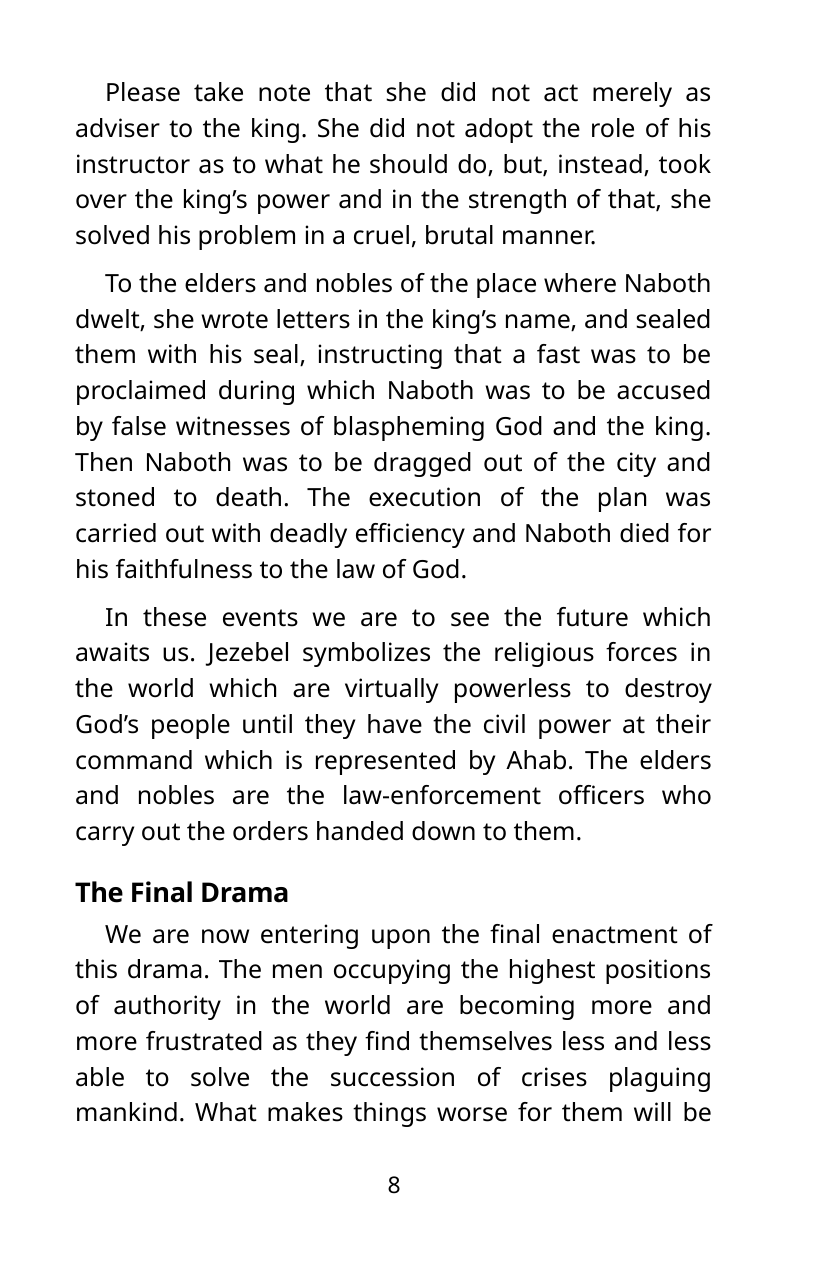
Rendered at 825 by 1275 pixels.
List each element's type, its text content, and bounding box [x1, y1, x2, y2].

text To the elders and nobles of the place where Naboth dwelt, she wrote letters in the king’s name, and sealed them with his seal, instructing that a fast was to be proclaimed during which Naboth was to be accused by false witnesses of blaspheming God and the king. Then Naboth was to be dragged out of the city and stoned to death. The execution of the plan was carried out with deadly efficiency and Naboth died for his faithfulness to the law of God. [75, 266, 712, 586]
text In these events we are to see the future which awaits us. Jezebel symbolizes the religious forces in the world which are virtually powerless to destroy God’s people until they have the civil power at their command which is represented by Ahab. The elders and nobles are the law-enforcement officers who carry out the orders handed down to them. [75, 599, 712, 848]
text We are now entering upon the final enactment of this drama. The men occupying the highest positions of authority in the world are becoming more and more frustrated as they find themselves less and less able to solve the succession of crises plaguing mankind. What makes things worse for them will be [75, 916, 712, 1129]
text Please take note that she did not act merely as adviser to the king. She did not adopt the role of his instructor as to what he should do, but, instead, took over the king’s power and in the strength of that, she solved his problem in a cruel, brutal manner. [75, 75, 712, 252]
subtitle The Final Drama [75, 873, 712, 910]
